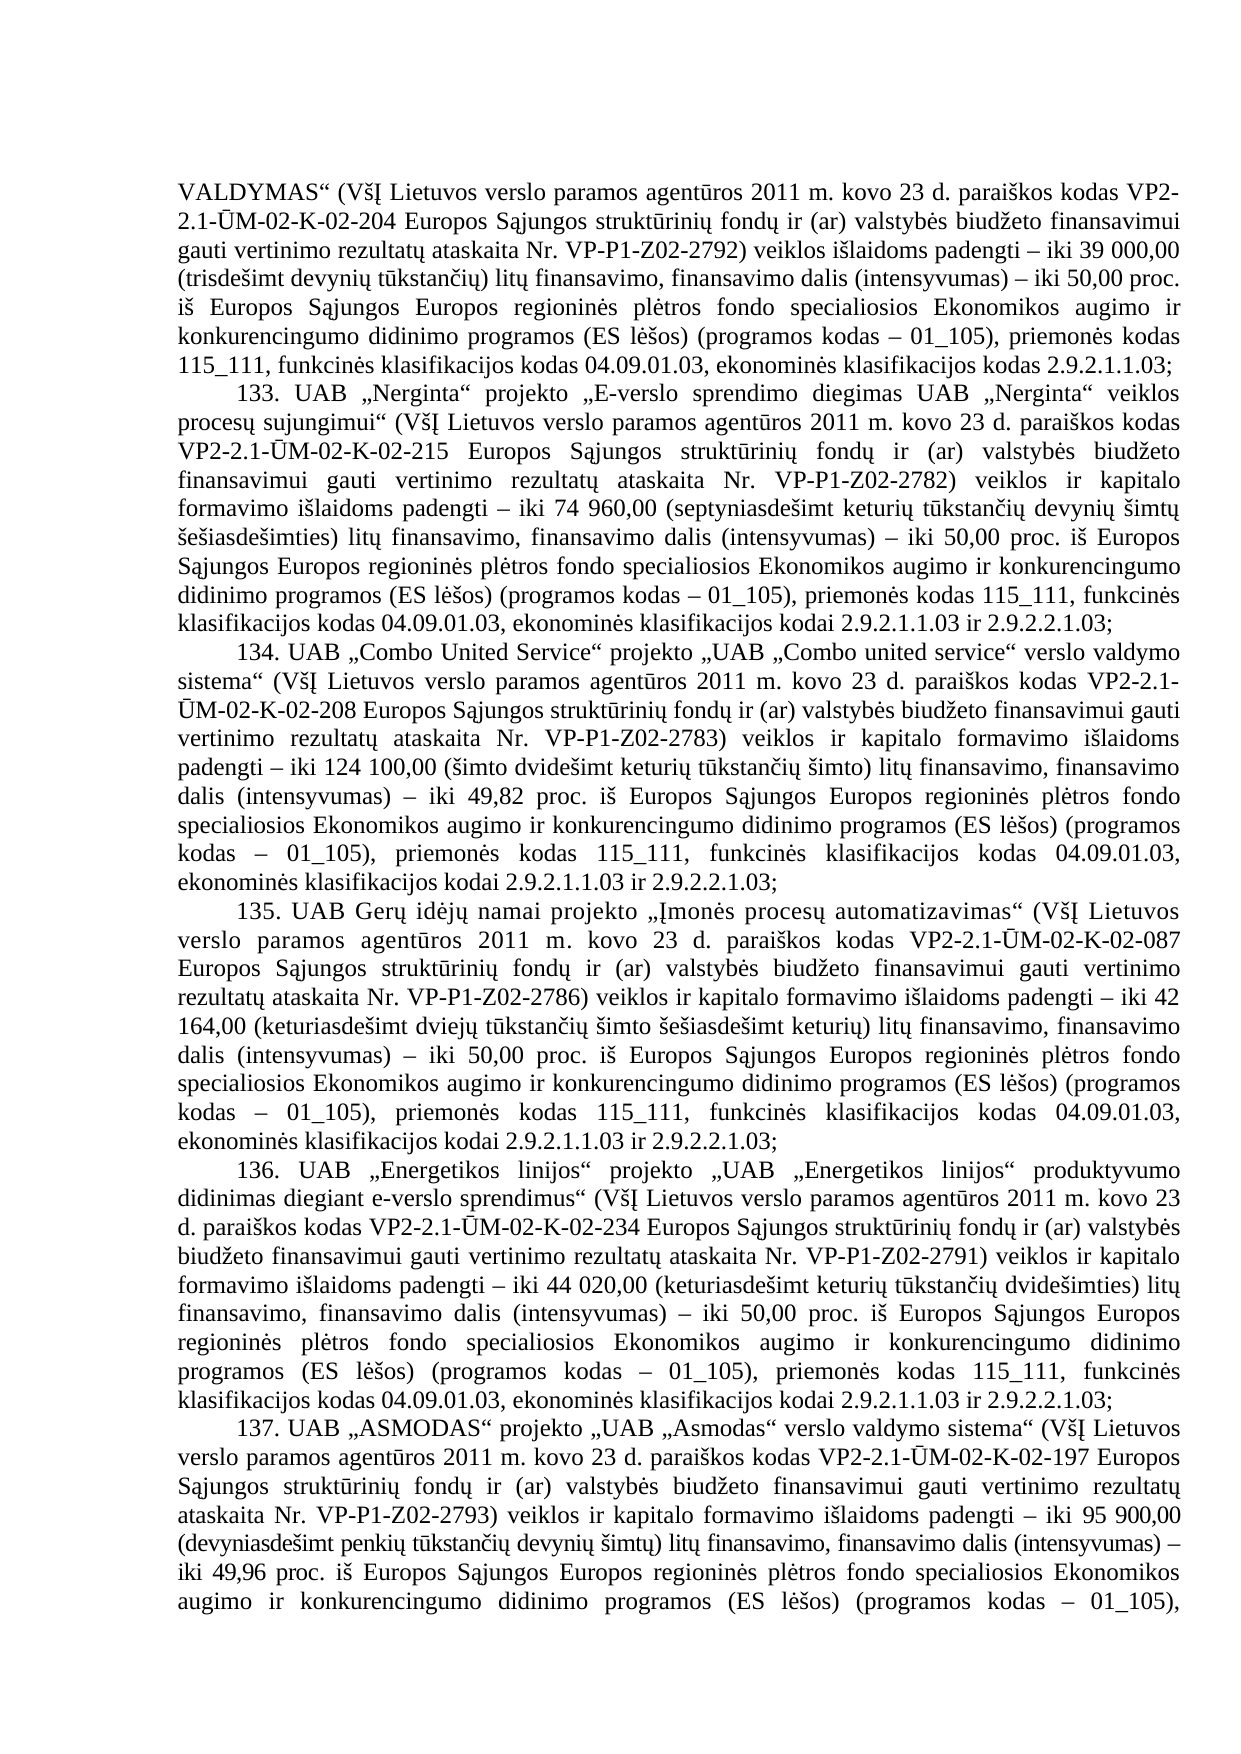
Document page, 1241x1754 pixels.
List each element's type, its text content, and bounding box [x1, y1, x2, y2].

text 134. UAB „Combo United Service“ projekto „UAB „Combo united service“ verslo valdymo sistema“ (VšĮ Lietuvos verslo paramos agentūros 2011 m. kovo 23 d. paraiškos kodas VP2-2.1-ŪM-02-K-02-208 Europos Sąjungos struktūrinių fondų ir (ar) valstybės biudžeto finansavimui gauti vertinimo rezultatų ataskaita Nr. VP-P1-Z02-2783) veiklos ir kapitalo formavimo išlaidoms padengti – iki 124 100,00 (šimto dvidešimt keturių tūkstančių šimto) litų finansavimo, finansavimo dalis (intensyvumas) – iki 49,82 proc. iš Europos Sąjungos Europos regioninės plėtros fondo specialiosios Ekonomikos augimo ir konkurencingumo didinimo programos (ES lėšos) (programos kodas – 01_105), priemonės kodas 115_111, funkcinės klasifikacijos kodas 04.09.01.03, ekonominės klasifikacijos kodai 2.9.2.1.1.03 ir 2.9.2.2.1.03; [177, 637, 1181, 896]
text 135. UAB Gerų idėjų namai projekto „Įmonės procesų automatizavimas“ (VšĮ Lietuvos verslo paramos agentūros 2011 m. kovo 23 d. paraiškos kodas VP2-2.1-ŪM-02-K-02-087 Europos Sąjungos struktūrinių fondų ir (ar) valstybės biudžeto finansavimui gauti vertinimo rezultatų ataskaita Nr. VP-P1-Z02-2786) veiklos ir kapitalo formavimo išlaidoms padengti – iki 42 164,00 (keturiasdešimt dviejų tūkstančių šimto šešiasdešimt keturių) litų finansavimo, finansavimo dalis (intensyvumas) – iki 50,00 proc. iš Europos Sąjungos Europos regioninės plėtros fondo specialiosios Ekonomikos augimo ir konkurencingumo didinimo programos (ES lėšos) (programos kodas – 01_105), priemonės kodas 115_111, funkcinės klasifikacijos kodas 04.09.01.03, ekonominės klasifikacijos kodai 2.9.2.1.1.03 ir 2.9.2.2.1.03; [177, 896, 1181, 1155]
text 133. UAB „Nerginta“ projekto „E-verslo sprendimo diegimas UAB „Nerginta“ veiklos procesų sujungimui“ (VšĮ Lietuvos verslo paramos agentūros 2011 m. kovo 23 d. paraiškos kodas VP2-2.1-ŪM-02-K-02-215 Europos Sąjungos struktūrinių fondų ir (ar) valstybės biudžeto finansavimui gauti vertinimo rezultatų ataskaita Nr. VP-P1-Z02-2782) veiklos ir kapitalo formavimo išlaidoms padengti – iki 74 960,00 (septyniasdešimt keturių tūkstančių devynių šimtų šešiasdešimties) litų finansavimo, finansavimo dalis (intensyvumas) – iki 50,00 proc. iš Europos Sąjungos Europos regioninės plėtros fondo specialiosios Ekonomikos augimo ir konkurencingumo didinimo programos (ES lėšos) (programos kodas – 01_105), priemonės kodas 115_111, funkcinės klasifikacijos kodas 04.09.01.03, ekonominės klasifikacijos kodai 2.9.2.1.1.03 ir 2.9.2.2.1.03; [177, 378, 1181, 637]
text 136. UAB „Energetikos linijos“ projekto „UAB „Energetikos linijos“ produktyvumo didinimas diegiant e-verslo sprendimus“ (VšĮ Lietuvos verslo paramos agentūros 2011 m. kovo 23 d. paraiškos kodas VP2-2.1-ŪM-02-K-02-234 Europos Sąjungos struktūrinių fondų ir (ar) valstybės biudžeto finansavimui gauti vertinimo rezultatų ataskaita Nr. VP-P1-Z02-2791) veiklos ir kapitalo formavimo išlaidoms padengti – iki 44 020,00 (keturiasdešimt keturių tūkstančių dvidešimties) litų finansavimo, finansavimo dalis (intensyvumas) – iki 50,00 proc. iš Europos Sąjungos Europos regioninės plėtros fondo specialiosios Ekonomikos augimo ir konkurencingumo didinimo programos (ES lėšos) (programos kodas – 01_105), priemonės kodas 115_111, funkcinės klasifikacijos kodas 04.09.01.03, ekonominės klasifikacijos kodai 2.9.2.1.1.03 ir 2.9.2.2.1.03; [177, 1155, 1181, 1413]
text 137. UAB „ASMODAS“ projekto „UAB „Asmodas“ verslo valdymo sistema“ (VšĮ Lietuvos verslo paramos agentūros 2011 m. kovo 23 d. paraiškos kodas VP2-2.1-ŪM-02-K-02-197 Europos Sąjungos struktūrinių fondų ir (ar) valstybės biudžeto finansavimui gauti vertinimo rezultatų ataskaita Nr. VP-P1-Z02-2793) veiklos ir kapitalo formavimo išlaidoms padengti – iki 95 900,00 (devyniasdešimt penkių tūkstančių devynių šimtų) litų finansavimo, finansavimo dalis (intensyvumas) – iki 49,96 proc. iš Europos Sąjungos Europos regioninės plėtros fondo specialiosios Ekonomikos augimo ir konkurencingumo didinimo programos (ES lėšos) (programos kodas – 01_105), [177, 1413, 1181, 1615]
text VALDYMAS“ (VšĮ Lietuvos verslo paramos agentūros 2011 m. kovo 23 d. paraiškos kodas VP2-2.1-ŪM-02-K-02-204 Europos Sąjungos struktūrinių fondų ir (ar) valstybės biudžeto finansavimui gauti vertinimo rezultatų ataskaita Nr. VP-P1-Z02-2792) veiklos išlaidoms padengti – iki 39 000,00 (trisdešimt devynių tūkstančių) litų finansavimo, finansavimo dalis (intensyvumas) – iki 50,00 proc. iš Europos Sąjungos Europos regioninės plėtros fondo specialiosios Ekonomikos augimo ir konkurencingumo didinimo programos (ES lėšos) (programos kodas – 01_105), priemonės kodas 115_111, funkcinės klasifikacijos kodas 04.09.01.03, ekonominės klasifikacijos kodas 2.9.2.1.1.03; [177, 177, 1181, 378]
